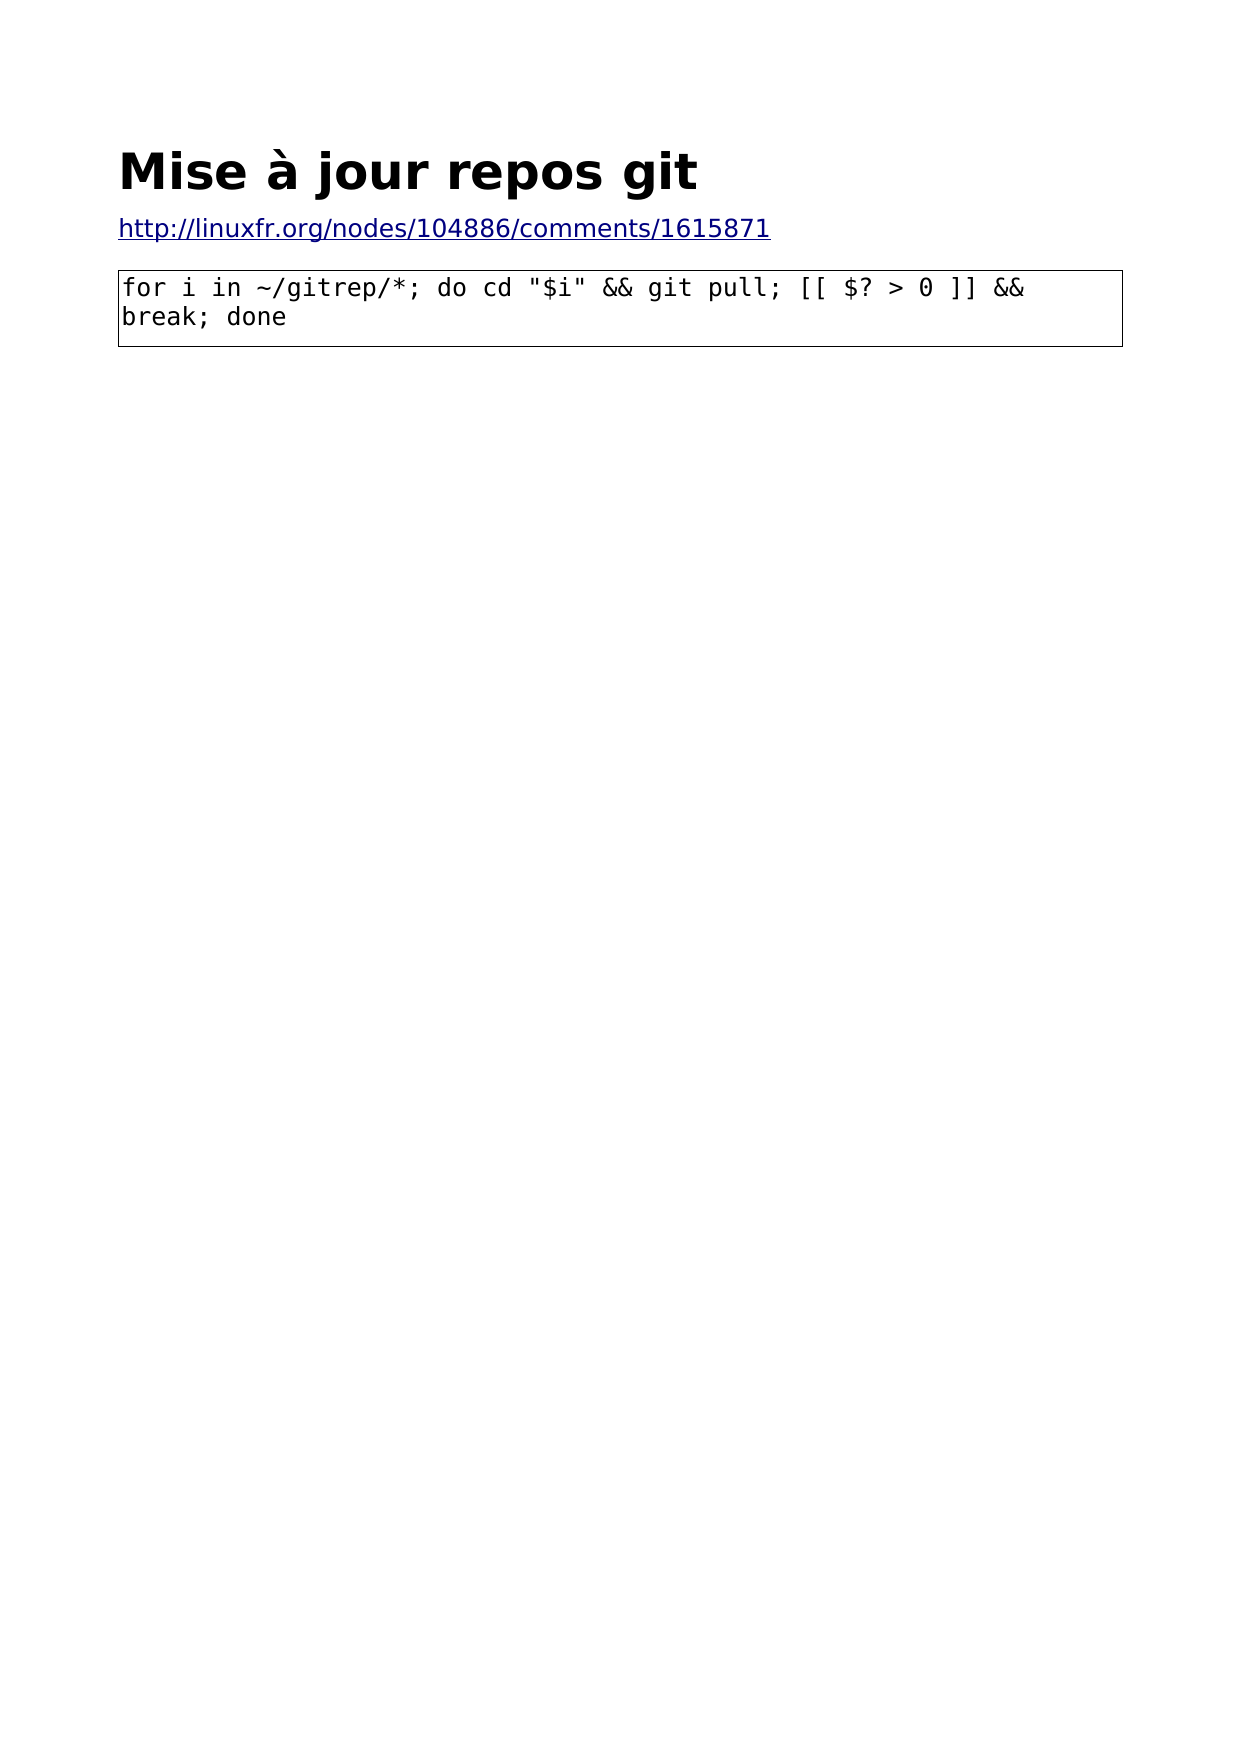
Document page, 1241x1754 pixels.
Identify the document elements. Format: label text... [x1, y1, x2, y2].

text http://linuxfr.org/nodes/104886/comments/1615871 [118, 214, 1122, 243]
subtitle Mise à jour repos git [118, 143, 1122, 201]
table_header for i in ~/gitrep/*; do cd "$i" && git pull; [[ $? > 0 ]] && break; done [119, 271, 1122, 346]
